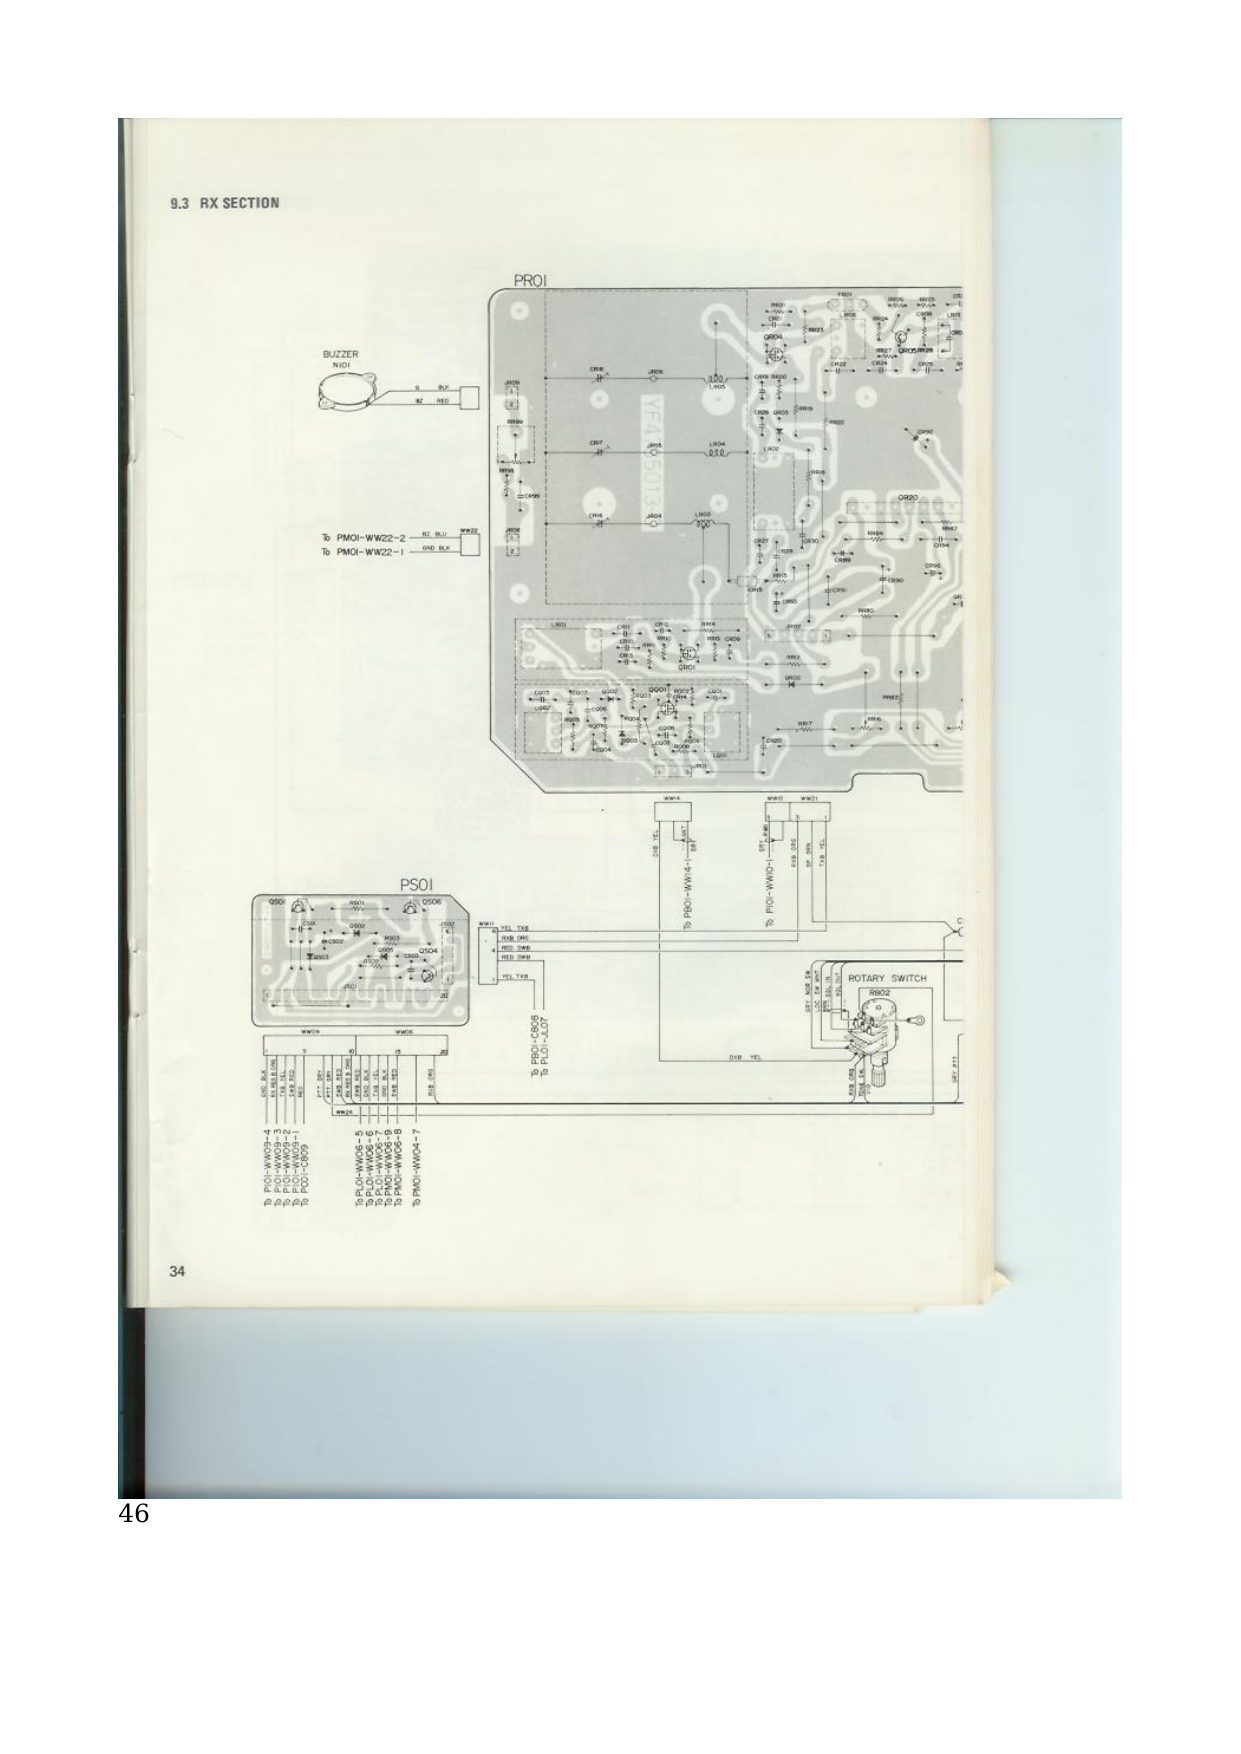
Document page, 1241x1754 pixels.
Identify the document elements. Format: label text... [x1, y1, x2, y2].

text 46 [118, 1499, 1122, 1528]
picture [118, 118, 1122, 1499]
